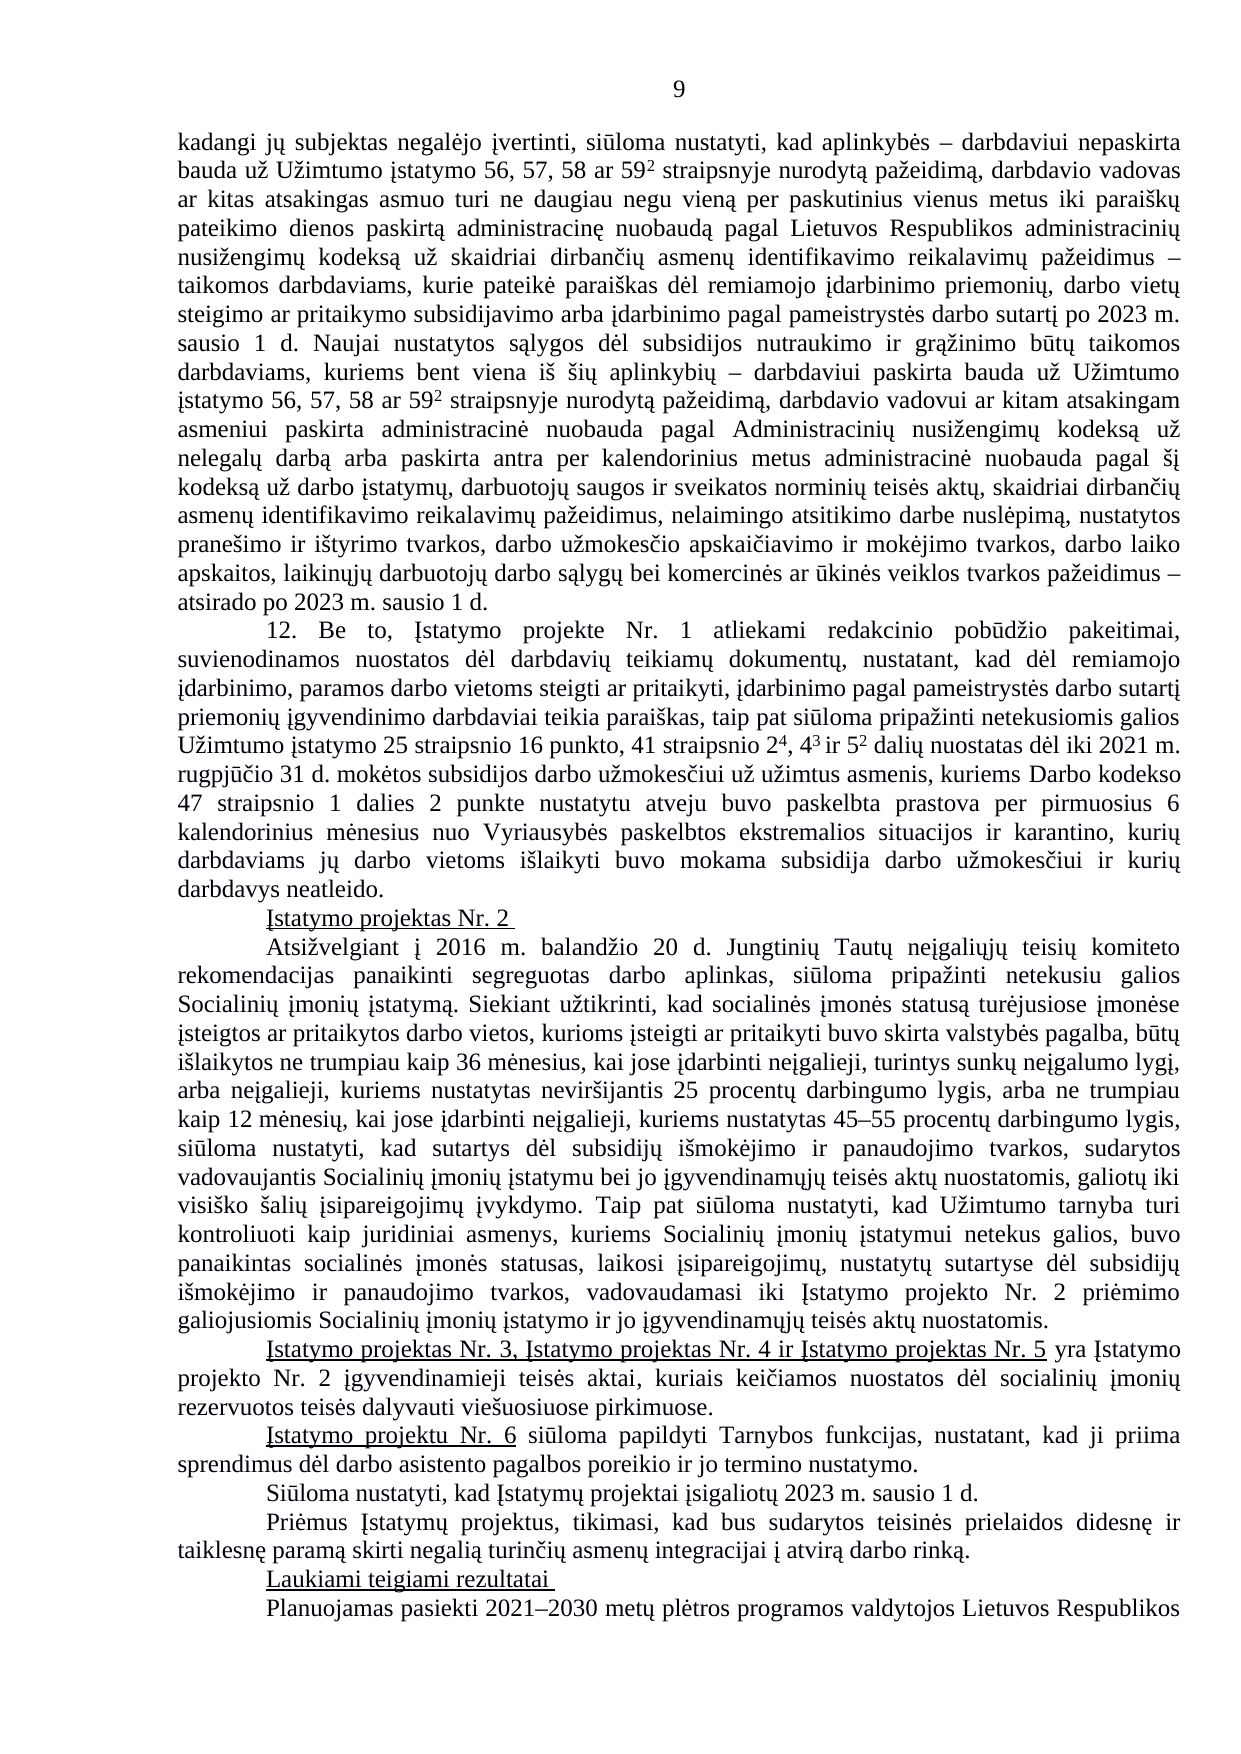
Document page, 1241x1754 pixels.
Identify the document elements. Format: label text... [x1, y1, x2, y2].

text kadangi jų subjektas negalėjo įvertinti, siūloma nustatyti, kad aplinkybės – darbdaviui nepaskirta bauda už Užimtumo įstatymo 56, 57, 58 ar 592 straipsnyje nurodytą pažeidimą, darbdavio vadovas ar kitas atsakingas asmuo turi ne daugiau negu vieną per paskutinius vienus metus iki paraiškų pateikimo dienos paskirtą administracinę nuobaudą pagal Lietuvos Respublikos administracinių nusižengimų kodeksą už skaidriai dirbančių asmenų identifikavimo reikalavimų pažeidimus – taikomos darbdaviams, kurie pateikė paraiškas dėl remiamojo įdarbinimo priemonių, darbo vietų steigimo ar pritaikymo subsidijavimo arba įdarbinimo pagal pameistrystės darbo sutartį po 2023 m. sausio 1 d. Naujai nustatytos sąlygos dėl subsidijos nutraukimo ir grąžinimo būtų taikomos darbdaviams, kuriems bent viena iš šių aplinkybių – darbdaviui paskirta bauda už Užimtumo įstatymo 56, 57, 58 ar 592 straipsnyje nurodytą pažeidimą, darbdavio vadovui ar kitam atsakingam asmeniui paskirta administracinė nuobauda pagal Administracinių nusižengimų kodeksą už nelegalų darbą arba paskirta antra per kalendorinius metus administracinė nuobauda pagal šį kodeksą už darbo įstatymų, darbuotojų saugos ir sveikatos norminių teisės aktų, skaidriai dirbančių asmenų identifikavimo reikalavimų pažeidimus, nelaimingo atsitikimo darbe nuslėpimą, nustatytos pranešimo ir ištyrimo tvarkos, darbo užmokesčio apskaičiavimo ir mokėjimo tvarkos, darbo laiko apskaitos, laikinųjų darbuotojų darbo sąlygų bei komercinės ar ūkinės veiklos tvarkos pažeidimus – atsirado po 2023 m. sausio 1 d. [177, 127, 1181, 615]
text Priėmus Įstatymų projektus, tikimasi, kad bus sudarytos teisinės prielaidos didesnę ir taiklesnę paramą skirti negalią turinčių asmenų integracijai į atvirą darbo rinką. [177, 1507, 1181, 1564]
text Atsižvelgiant į 2016 m. balandžio 20 d. Jungtinių Tautų neįgaliųjų teisių komiteto rekomendacijas panaikinti segreguotas darbo aplinkas, siūloma pripažinti netekusiu galios Socialinių įmonių įstatymą. Siekiant užtikrinti, kad socialinės įmonės statusą turėjusiose įmonėse įsteigtos ar pritaikytos darbo vietos, kurioms įsteigti ar pritaikyti buvo skirta valstybės pagalba, būtų išlaikytos ne trumpiau kaip 36 mėnesius, kai jose įdarbinti neįgalieji, turintys sunkų neįgalumo lygį, arba neįgalieji, kuriems nustatytas neviršijantis 25 procentų darbingumo lygis, arba ne trumpiau kaip 12 mėnesių, kai jose įdarbinti neįgalieji, kuriems nustatytas 45–55 procentų darbingumo lygis, siūloma nustatyti, kad sutartys dėl subsidijų išmokėjimo ir panaudojimo tvarkos, sudarytos vadovaujantis Socialinių įmonių įstatymu bei jo įgyvendinamųjų teisės aktų nuostatomis, galiotų iki visiško šalių įsipareigojimų įvykdymo. Taip pat siūloma nustatyti, kad Užimtumo tarnyba turi kontroliuoti kaip juridiniai asmenys, kuriems Socialinių įmonių įstatymui netekus galios, buvo panaikintas socialinės įmonės statusas, laikosi įsipareigojimų, nustatytų sutartyse dėl subsidijų išmokėjimo ir panaudojimo tvarkos, vadovaudamasi iki Įstatymo projekto Nr. 2 priėmimo galiojusiomis Socialinių įmonių įstatymo ir jo įgyvendinamųjų teisės aktų nuostatomis. [177, 932, 1181, 1334]
text Laukiami teigiami rezultatai [177, 1564, 1181, 1593]
text Įstatymo projektas Nr. 3, Įstatymo projektas Nr. 4 ir Įstatymo projektas Nr. 5 yra Įstatymo projekto Nr. 2 įgyvendinamieji teisės aktai, kuriais keičiamos nuostatos dėl socialinių įmonių rezervuotos teisės dalyvauti viešuosiuose pirkimuose. [177, 1334, 1181, 1420]
text Planuojamas pasiekti 2021–2030 metų plėtros programos valdytojos Lietuvos Respublikos [177, 1593, 1181, 1622]
text Įstatymo projektu Nr. 6 siūloma papildyti Tarnybos funkcijas, nustatant, kad ji priima sprendimus dėl darbo asistento pagalbos poreikio ir jo termino nustatymo. [177, 1420, 1181, 1478]
text Siūloma nustatyti, kad Įstatymų projektai įsigaliotų 2023 m. sausio 1 d. [177, 1478, 1181, 1507]
text 12. Be to, Įstatymo projekte Nr. 1 atliekami redakcinio pobūdžio pakeitimai, suvienodinamos nuostatos dėl darbdavių teikiamų dokumentų, nustatant, kad dėl remiamojo įdarbinimo, paramos darbo vietoms steigti ar pritaikyti, įdarbinimo pagal pameistrystės darbo sutartį priemonių įgyvendinimo darbdaviai teikia paraiškas, taip pat siūloma pripažinti netekusiomis galios Užimtumo įstatymo 25 straipsnio 16 punkto, 41 straipsnio 24, 43 ir 52 dalių nuostatas dėl iki 2021 m. rugpjūčio 31 d. mokėtos subsidijos darbo užmokesčiui už užimtus asmenis, kuriems Darbo kodekso 47 straipsnio 1 dalies 2 punkte nustatytu atveju buvo paskelbta prastova per pirmuosius 6 kalendorinius mėnesius nuo Vyriausybės paskelbtos ekstremalios situacijos ir karantino, kurių darbdaviams jų darbo vietoms išlaikyti buvo mokama subsidija darbo užmokesčiui ir kurių darbdavys neatleido. [177, 615, 1181, 903]
text Įstatymo projektas Nr. 2 [177, 903, 1181, 932]
